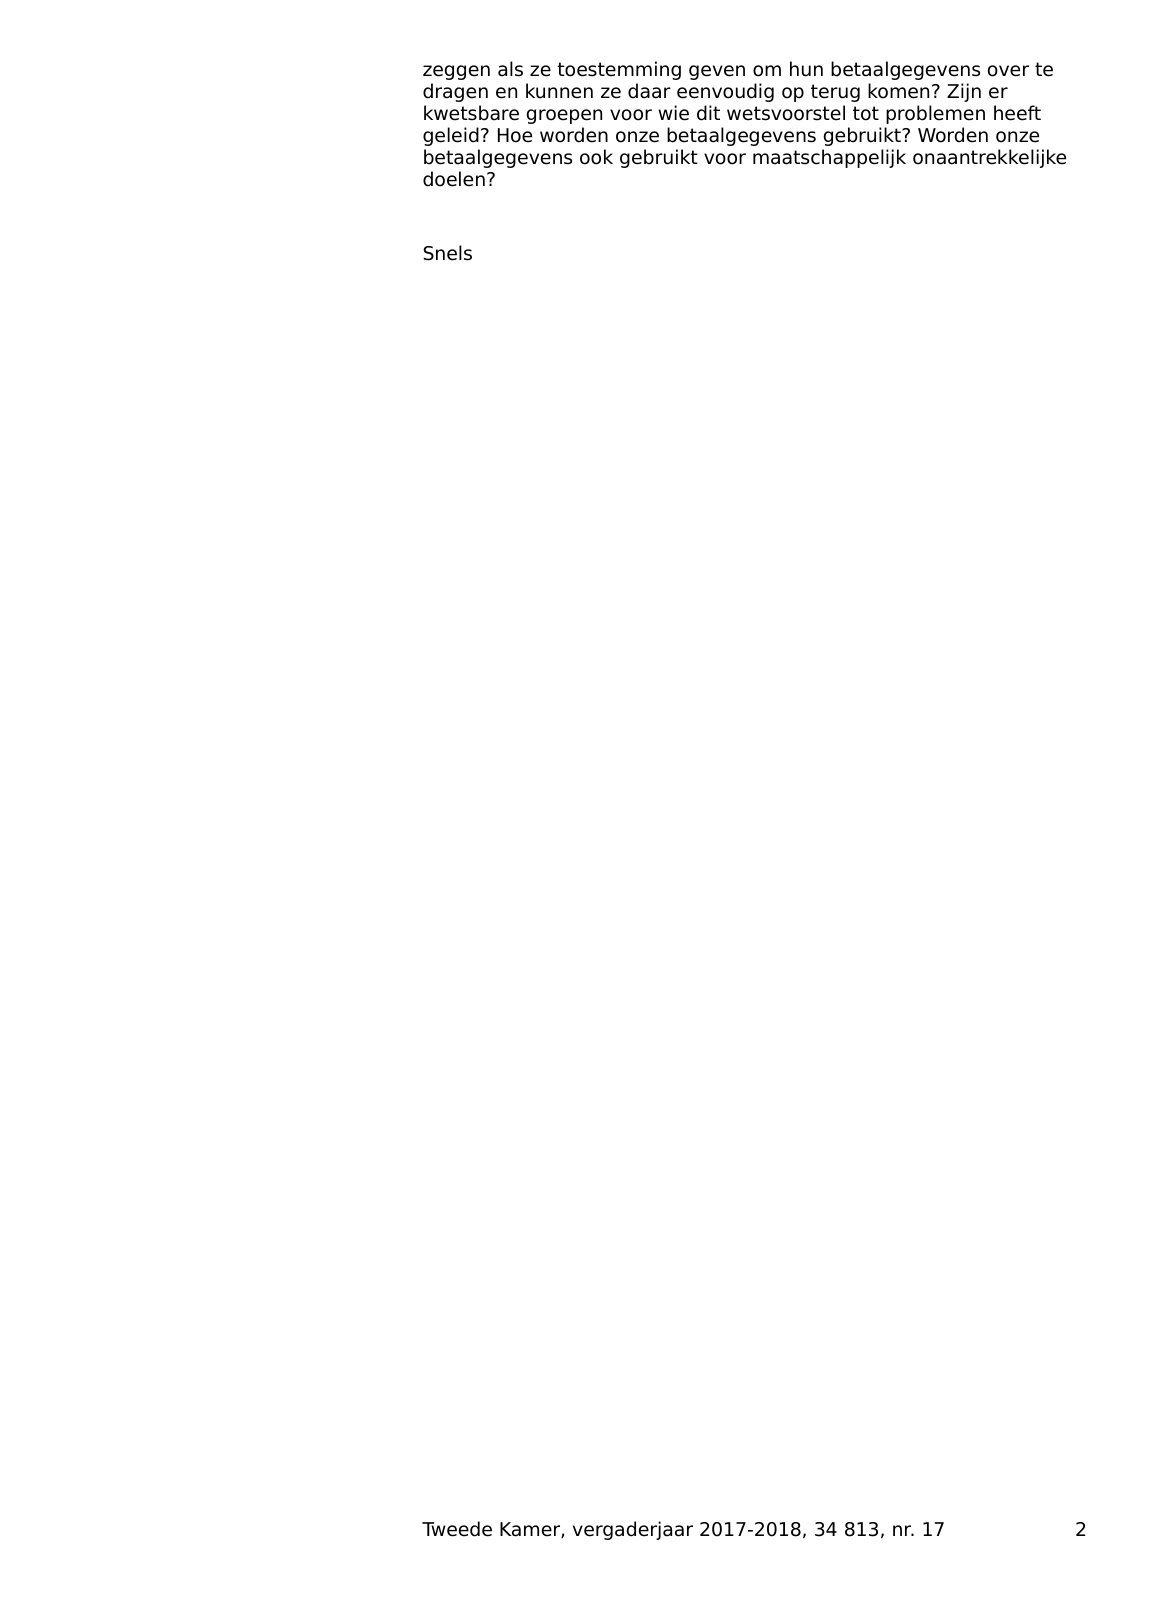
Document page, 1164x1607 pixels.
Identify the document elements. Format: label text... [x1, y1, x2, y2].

text zeggen als ze toestemming geven om hun betaalgegevens over te dragen en kunnen ze daar eenvoudig op terug komen? Zijn er kwetsbare groepen voor wie dit wetsvoorstel tot problemen heeft geleid? Hoe worden onze betaalgegevens gebruikt? Worden onze betaalgegevens ook gebruikt voor maatschappelijk onaantrekkelijke doelen? [422, 59, 1087, 191]
text Snels [422, 221, 1087, 265]
